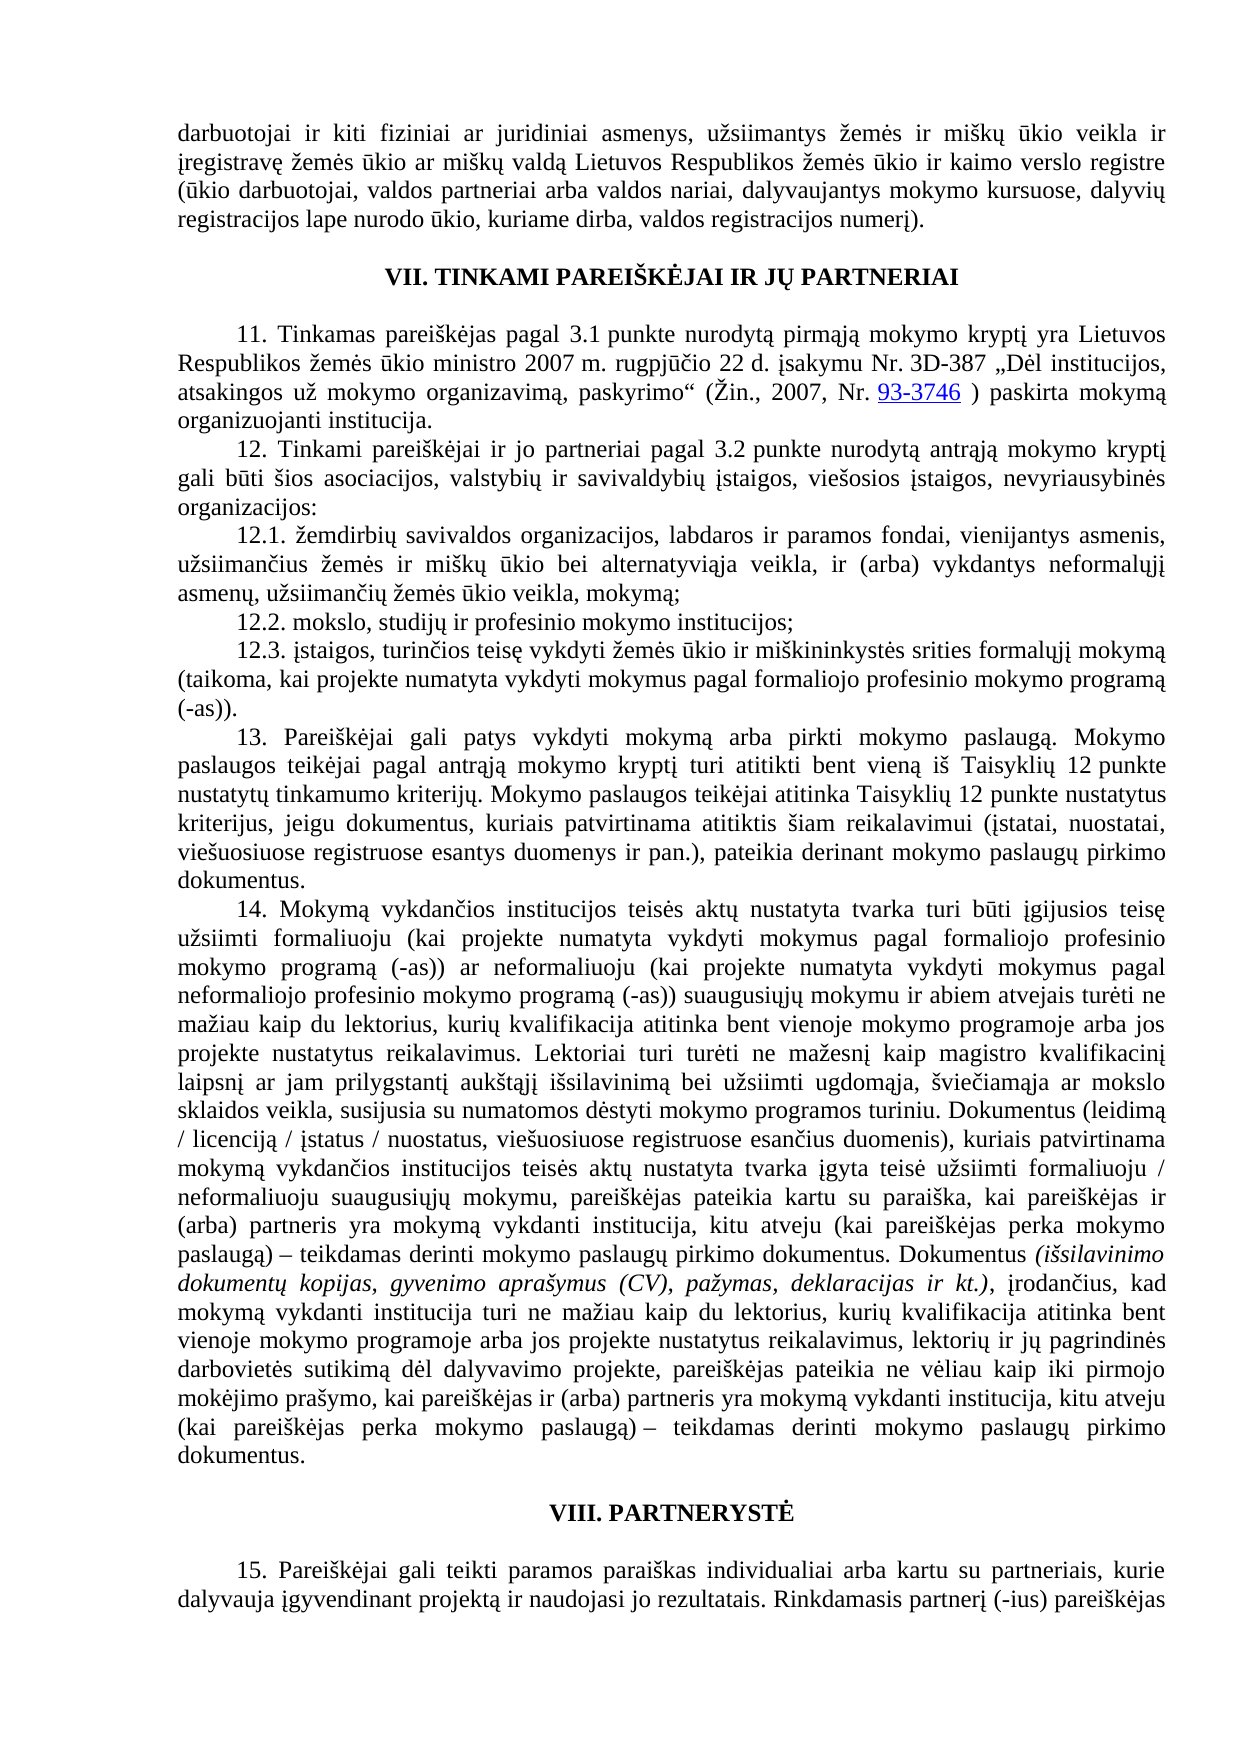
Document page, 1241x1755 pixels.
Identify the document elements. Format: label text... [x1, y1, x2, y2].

text 11. Tinkamas pareiškėjas pagal 3.1 punkte nurodytą pirmąją mokymo kryptį yra Lietuvos Respublikos žemės ūkio ministro 2007 m. rugpjūčio 22 d. įsakymu Nr. 3D-387 „Dėl institucijos, atsakingos už mokymo organizavimą, paskyrimo“ (Žin., 2007, Nr. 93-3746 ) paskirta mokymą organizuojanti institucija. [177, 319, 1166, 434]
text VII. TINKAMI PAREIŠKĖJAI ir jų partneriai [177, 262, 1166, 291]
text 14. Mokymą vykdančios institucijos teisės aktų nustatyta tvarka turi būti įgijusios teisę užsiimti formaliuoju (kai projekte numatyta vykdyti mokymus pagal formaliojo profesinio mokymo programą (-as)) ar neformaliuoju (kai projekte numatyta vykdyti mokymus pagal neformaliojo profesinio mokymo programą (-as)) suaugusiųjų mokymu ir abiem atvejais turėti ne mažiau kaip du lektorius, kurių kvalifikacija atitinka bent vienoje mokymo programoje arba jos projekte nustatytus reikalavimus. Lektoriai turi turėti ne mažesnį kaip magistro kvalifikacinį laipsnį ar jam prilygstantį aukštąjį išsilavinimą bei užsiimti ugdomąja, šviečiamąja ar mokslo sklaidos veikla, susijusia su numatomos dėstyti mokymo programos turiniu. Dokumentus (leidimą / licenciją / įstatus / nuostatus, viešuosiuose registruose esančius duomenis), kuriais patvirtinama mokymą vykdančios institucijos teisės aktų nustatyta tvarka įgyta teisė užsiimti formaliuoju / neformaliuoju suaugusiųjų mokymu, pareiškėjas pateikia kartu su paraiška, kai pareiškėjas ir (arba) partneris yra mokymą vykdanti institucija, kitu atveju (kai pareiškėjas perka mokymo paslaugą) – teikdamas derinti mokymo paslaugų pirkimo dokumentus. Dokumentus (išsilavinimo dokumentų kopijas, gyvenimo aprašymus (CV), pažymas, deklaracijas ir kt.), įrodančius, kad mokymą vykdanti institucija turi ne mažiau kaip du lektorius, kurių kvalifikacija atitinka bent vienoje mokymo programoje arba jos projekte nustatytus reikalavimus, lektorių ir jų pagrindinės darbovietės sutikimą dėl dalyvavimo projekte, pareiškėjas pateikia ne vėliau kaip iki pirmojo mokėjimo prašymo, kai pareiškėjas ir (arba) partneris yra mokymą vykdanti institucija, kitu atveju (kai pareiškėjas perka mokymo paslaugą) – teikdamas derinti mokymo paslaugų pirkimo dokumentus. [177, 894, 1166, 1469]
text darbuotojai ir kiti fiziniai ar juridiniai asmenys, užsiimantys žemės ir miškų ūkio veikla ir įregistravę žemės ūkio ar miškų valdą Lietuvos Respublikos žemės ūkio ir kaimo verslo registre (ūkio darbuotojai, valdos partneriai arba valdos nariai, dalyvaujantys mokymo kursuose, dalyvių registracijos lape nurodo ūkio, kuriame dirba, valdos registracijos numerį). [177, 118, 1166, 233]
text VIII. PARTNERYSTĖ [177, 1498, 1166, 1527]
text 12.2. mokslo, studijų ir profesinio mokymo institucijos; [177, 607, 1166, 636]
text 12.3. įstaigos, turinčios teisę vykdyti žemės ūkio ir miškininkystės srities formalųjį mokymą (taikoma, kai projekte numatyta vykdyti mokymus pagal formaliojo profesinio mokymo programą (-as)). [177, 636, 1166, 722]
text 12. Tinkami pareiškėjai ir jo partneriai pagal 3.2 punkte nurodytą antrąją mokymo kryptį gali būti šios asociacijos, valstybių ir savivaldybių įstaigos, viešosios įstaigos, nevyriausybinės organizacijos: [177, 434, 1166, 521]
text 15. Pareiškėjai gali teikti paramos paraiškas individualiai arba kartu su partneriais, kurie dalyvauja įgyvendinant projektą ir naudojasi jo rezultatais. Rinkdamasis partnerį (-ius) pareiškėjas [177, 1556, 1166, 1613]
text 13. Pareiškėjai gali patys vykdyti mokymą arba pirkti mokymo paslaugą. Mokymo paslaugos teikėjai pagal antrąją mokymo kryptį turi atitikti bent vieną iš Taisyklių 12 punkte nustatytų tinkamumo kriterijų. Mokymo paslaugos teikėjai atitinka Taisyklių 12 punkte nustatytus kriterijus, jeigu dokumentus, kuriais patvirtinama atitiktis šiam reikalavimui (įstatai, nuostatai, viešuosiuose registruose esantys duomenys ir pan.), pateikia derinant mokymo paslaugų pirkimo dokumentus. [177, 722, 1166, 894]
text 12.1. žemdirbių savivaldos organizacijos, labdaros ir paramos fondai, vienijantys asmenis, užsiimančius žemės ir miškų ūkio bei alternatyviąja veikla, ir (arba) vykdantys neformalųjį asmenų, užsiimančių žemės ūkio veikla, mokymą; [177, 521, 1166, 607]
